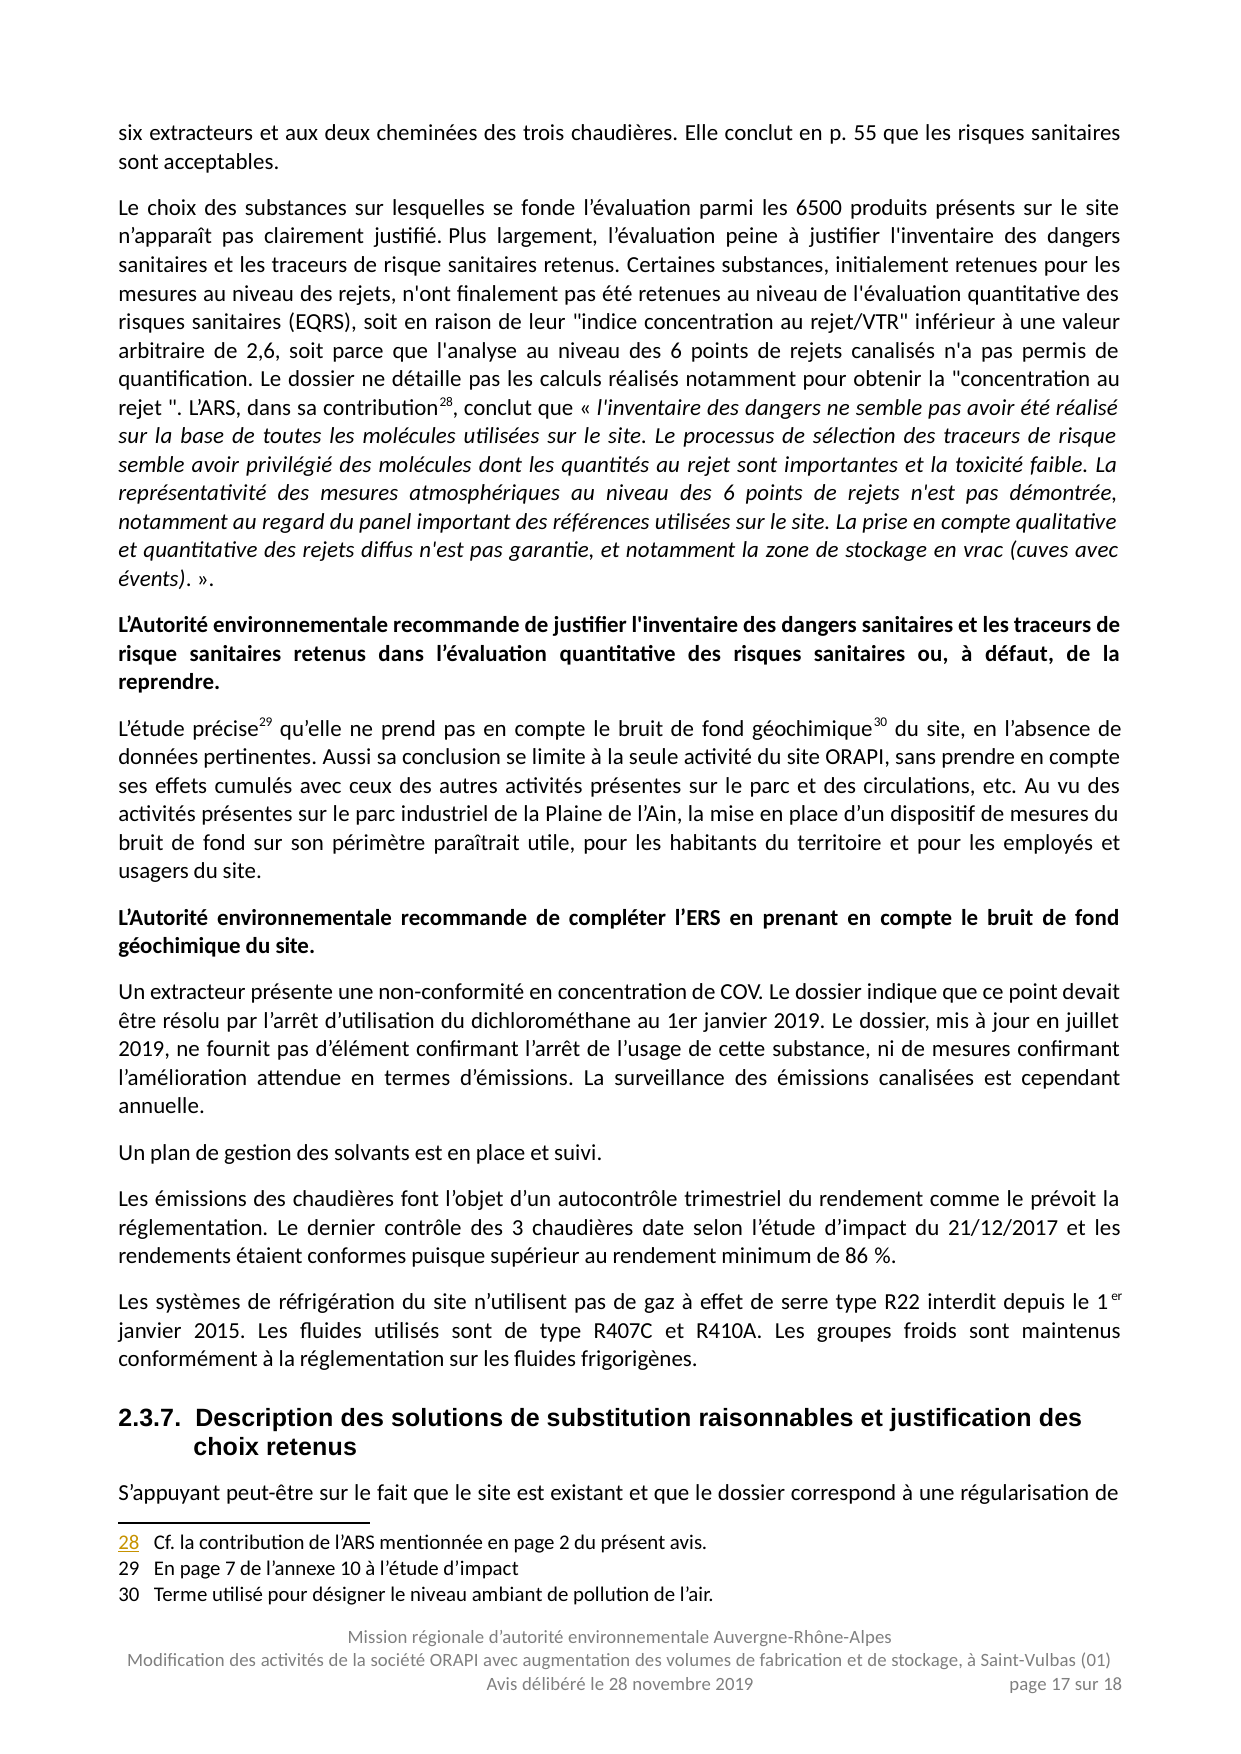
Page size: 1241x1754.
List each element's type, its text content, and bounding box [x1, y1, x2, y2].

text L’Autorité environnementale recommande de justifier l'inventaire des dangers sanitaires et les traceurs de risque sanitaires retenus dans l’évaluation quantitative des risques sanitaires ou, à défaut, de la reprendre. [118, 610, 1122, 696]
text Terme utilisé pour désigner le niveau ambiant de pollution de l’air. [118, 1581, 1122, 1607]
text Le choix des substances sur lesquelles se fonde l’évaluation parmi les 6500 produits présents sur le site n’apparaît pas clairement justifié. Plus largement, l’évaluation peine à justifier l'inventaire des dangers sanitaires et les traceurs de risque sanitaires retenus. Certaines substances, initialement retenues pour les mesures au niveau des rejets, n'ont finalement pas été retenues au niveau de l'évaluation quantitative des risques sanitaires (EQRS), soit en raison de leur "indice concentration au rejet/VTR" inférieur à une valeur arbitraire de 2,6, soit parce que l'analyse au niveau des 6 points de rejets canalisés n'a pas permis de quantification. Le dossier ne détaille pas les calculs réalisés notamment pour obtenir la "concentration au rejet ". L’ARS, dans sa contribution, conclut que « l'inventaire des dangers ne semble pas avoir été réalisé sur la base de toutes les molécules utilisées sur le site. Le processus de sélection des traceurs de risque semble avoir privilégié des molécules dont les quantités au rejet sont importantes et la toxicité faible. La représentativité des mesures atmosphériques au niveau des 6 points de rejets n'est pas démontrée, notamment au regard du panel important des références utilisées sur le site. La prise en compte qualitative et quantitative des rejets diffus n'est pas garantie, et notamment la zone de stockage en vrac (cuves avec évents). ». [118, 193, 1122, 592]
text En page 7 de l’annexe 10 à l’étude d’impact [118, 1555, 1122, 1581]
text L’étude précise qu’elle ne prend pas en compte le bruit de fond géochimique du site, en l’absence de données pertinentes. Aussi sa conclusion se limite à la seule activité du site ORAPI, sans prendre en compte ses effets cumulés avec ceux des autres activités présentes sur le parc et des circulations, etc. Au vu des activités présentes sur le parc industriel de la Plaine de l’Ain, la mise en place d’un dispositif de mesures du bruit de fond sur son périmètre paraîtrait utile, pour les habitants du territoire et pour les employés et usagers du site. [118, 713, 1122, 885]
text Un extracteur présente une non-conformité en concentration de COV. Le dossier indique que ce point devait être résolu par l’arrêt d’utilisation du dichlorométhane au 1er janvier 2019. Le dossier, mis à jour en juillet 2019, ne fournit pas d’élément confirmant l’arrêt de l’usage de cette substance, ni de mesures confirmant l’amélioration attendue en termes d’émissions. La surveillance des émissions canalisées est cependant annuelle. [118, 977, 1122, 1120]
text Cf. la contribution de l’ARS mentionnée en page 2 du présent avis. [118, 1529, 1122, 1555]
text Les systèmes de réfrigération du site n’utilisent pas de gaz à effet de serre type R22 interdit depuis le 1er janvier 2015. Les fluides utilisés sont de type R407C et R410A. Les groupes froids sont maintenus conformément à la réglementation sur les fluides frigorigènes. [118, 1287, 1122, 1373]
text L’Autorité environnementale recommande de compléter l’ERS en prenant en compte le bruit de fond géochimique du site. [118, 902, 1122, 959]
text S’appuyant peut-être sur le fait que le site est existant et que le dossier correspond à une régularisation de [118, 1478, 1122, 1507]
subtitle Description des solutions de substitution raisonnables et justification des choix retenus [118, 1402, 1122, 1461]
text Un plan de gestion des solvants est en place et suivi. [118, 1138, 1122, 1166]
text Les émissions des chaudières font l’objet d’un autocontrôle trimestriel du rendement comme le prévoit la réglementation. Le dernier contrôle des 3 chaudières date selon l’étude d’impact du 21/12/2017 et les rendements étaient conformes puisque supérieur au rendement minimum de 86 %. [118, 1184, 1122, 1269]
